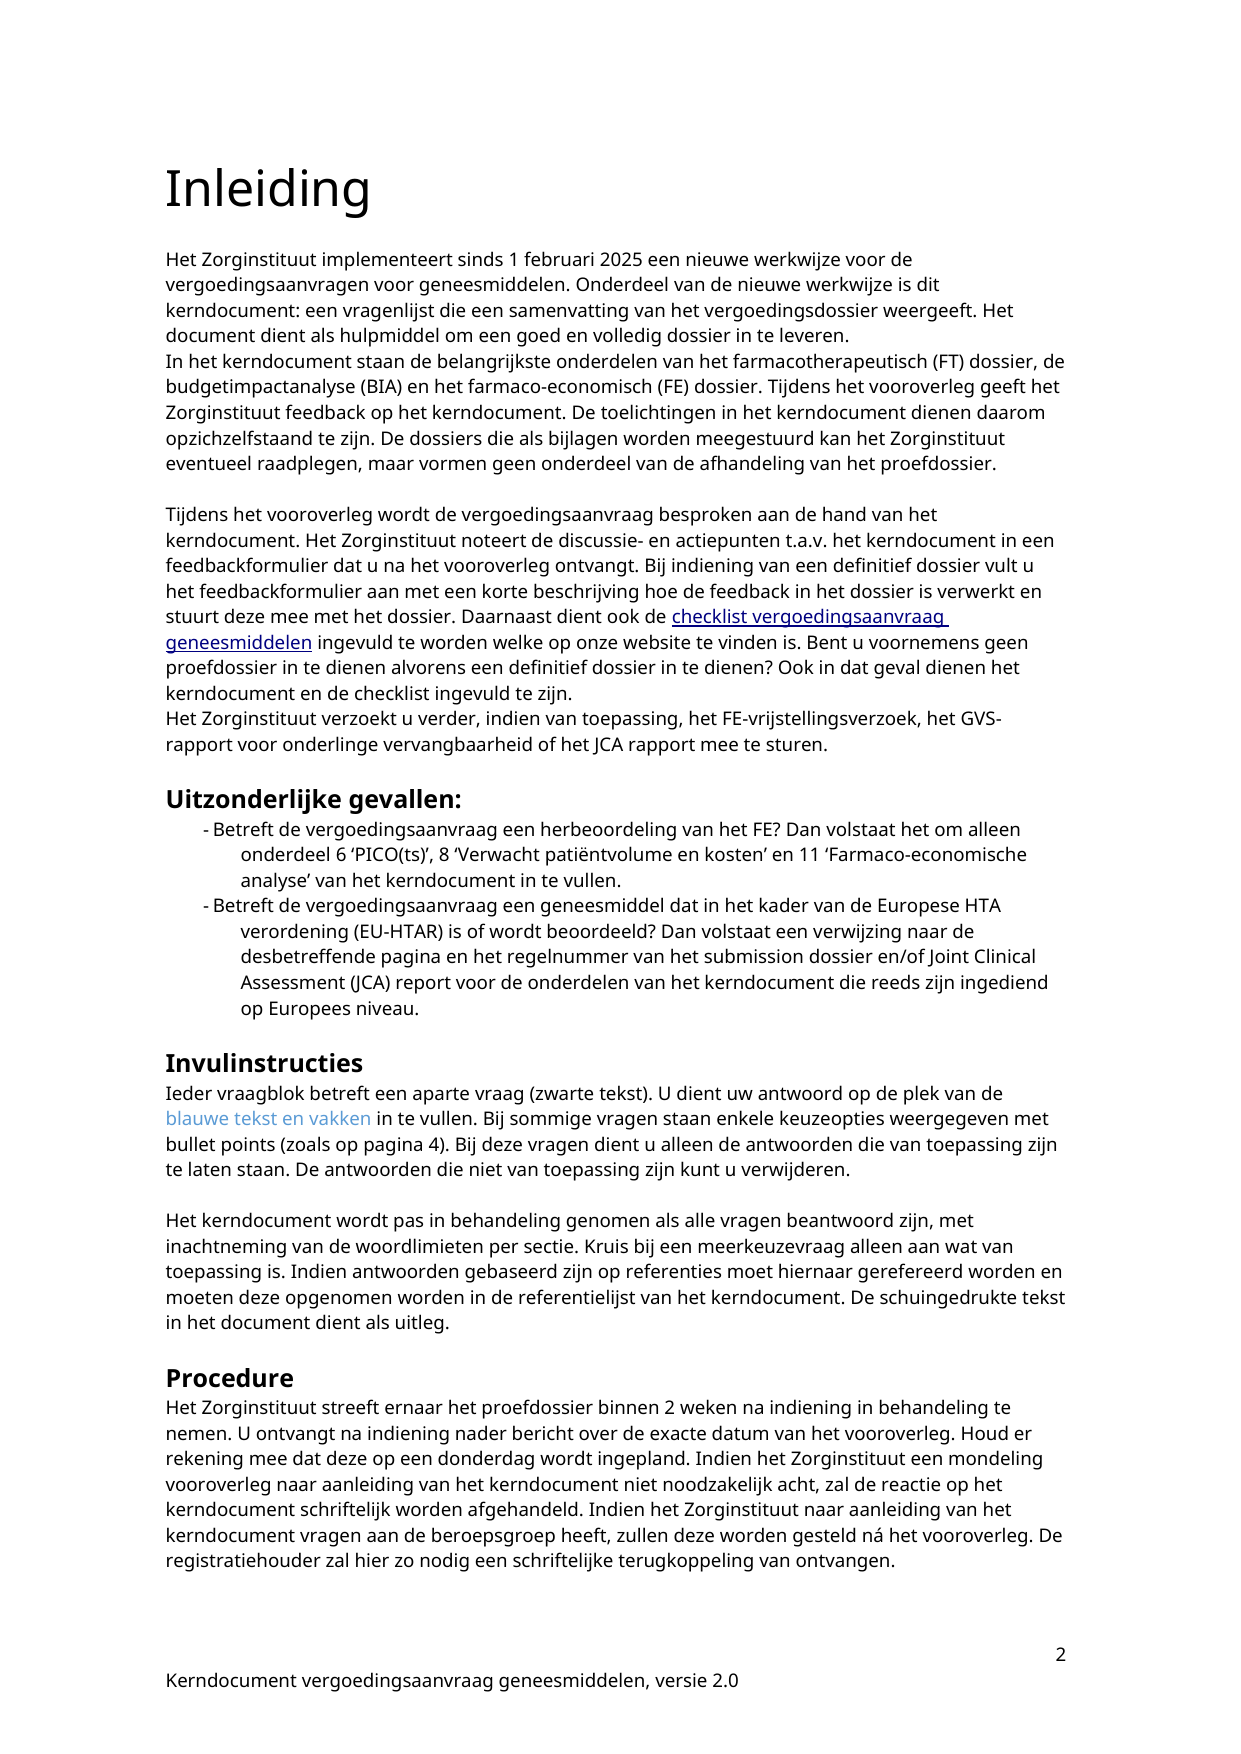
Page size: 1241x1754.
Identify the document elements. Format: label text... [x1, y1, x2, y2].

text Het kerndocument wordt pas in behandeling genomen als alle vragen beantwoord zijn, met inachtneming van de woordlimieten per sectie. Kruis bij een meerkeuzevraag alleen aan wat van toepassing is. Indien antwoorden gebaseerd zijn op referenties moet hiernaar gerefereerd worden en moeten deze opgenomen worden in de referentielijst van het kerndocument. De schuingedrukte tekst in het document dient als uitleg. [165, 1207, 1066, 1335]
text In het kerndocument staan de belangrijkste onderdelen van het farmacotherapeutisch (FT) dossier, de budgetimpactanalyse (BIA) en het farmaco-economisch (FE) dossier. Tijdens het vooroverleg geeft het Zorginstituut feedback op het kerndocument. De toelichtingen in het kerndocument dienen daarom opzichzelfstaand te zijn. De dossiers die als bijlagen worden meegestuurd kan het Zorginstituut eventueel raadplegen, maar vormen geen onderdeel van de afhandeling van het proefdossier. [165, 348, 1066, 476]
text Het Zorginstituut verzoekt u verder, indien van toepassing, het FE-vrijstellingsverzoek, het GVS-rapport voor onderlinge vervangbaarheid of het JCA rapport mee te sturen. [165, 706, 1066, 757]
text Uitzonderlijke gevallen: [165, 782, 1066, 816]
text Het Zorginstituut streeft ernaar het proefdossier binnen 2 weken na indiening in behandeling te nemen. U ontvangt na indiening nader bericht over de exacte datum van het vooroverleg. Houd er rekening mee dat deze op een donderdag wordt ingepland. Indien het Zorginstituut een mondeling vooroverleg naar aanleiding van het kerndocument niet noodzakelijk acht, zal de reactie op het kerndocument schriftelijk worden afgehandeld. Indien het Zorginstituut naar aanleiding van het kerndocument vragen aan de beroepsgroep heeft, zullen deze worden gesteld ná het vooroverleg. De registratiehouder zal hier zo nodig een schriftelijke terugkoppeling van ontvangen. [165, 1395, 1066, 1573]
text Invulinstructies [165, 1046, 1066, 1080]
list Betreft de vergoedingsaanvraag een herbeoordeling van het FE? Dan volstaat het om alleen onderdeel 6 ‘PICO(ts)’, 8 ‘Verwacht patiëntvolume en kosten’ en 11 ‘Farmaco-economische analyse’ van het kerndocument in te vullen. [203, 816, 1066, 893]
text Tijdens het vooroverleg wordt de vergoedingsaanvraag besproken aan de hand van het kerndocument. Het Zorginstituut noteert de discussie- en actiepunten t.a.v. het kerndocument in een feedbackformulier dat u na het vooroverleg ontvangt. Bij indiening van een definitief dossier vult u het feedbackformulier aan met een korte beschrijving hoe de feedback in het dossier is verwerkt en stuurt deze mee met het dossier. Daarnaast dient ook de checklist vergoedingsaanvraag geneesmiddelen ingevuld te worden welke op onze website te vinden is. Bent u voornemens geen proefdossier in te dienen alvorens een definitief dossier in te dienen? Ook in dat geval dienen het kerndocument en de checklist ingevuld te zijn. [165, 501, 1066, 706]
text Het Zorginstituut implementeert sinds 1 februari 2025 een nieuwe werkwijze voor de vergoedingsaanvragen voor geneesmiddelen. Onderdeel van de nieuwe werkwijze is dit kerndocument: een vragenlijst die een samenvatting van het vergoedingsdossier weergeeft. Het document dient als hulpmiddel om een goed en volledig dossier in te leveren. [165, 246, 1066, 348]
text Inleiding [165, 152, 1066, 221]
list Betreft de vergoedingsaanvraag een geneesmiddel dat in het kader van de Europese HTA verordening (EU-HTAR) is of wordt beoordeeld? Dan volstaat een verwijzing naar de desbetreffende pagina en het regelnummer van het submission dossier en/of Joint Clinical Assessment (JCA) report voor de onderdelen van het kerndocument die reeds zijn ingediend op Europees niveau. [203, 893, 1066, 1020]
text Procedure [165, 1361, 1066, 1395]
text Ieder vraagblok betreft een aparte vraag (zwarte tekst). U dient uw antwoord op de plek van de blauwe tekst en vakken in te vullen. Bij sommige vragen staan enkele keuzeopties weergegeven met bullet points (zoals op pagina 4). Bij deze vragen dient u alleen de antwoorden die van toepassing zijn te laten staan. De antwoorden die niet van toepassing zijn kunt u verwijderen. [165, 1080, 1066, 1182]
